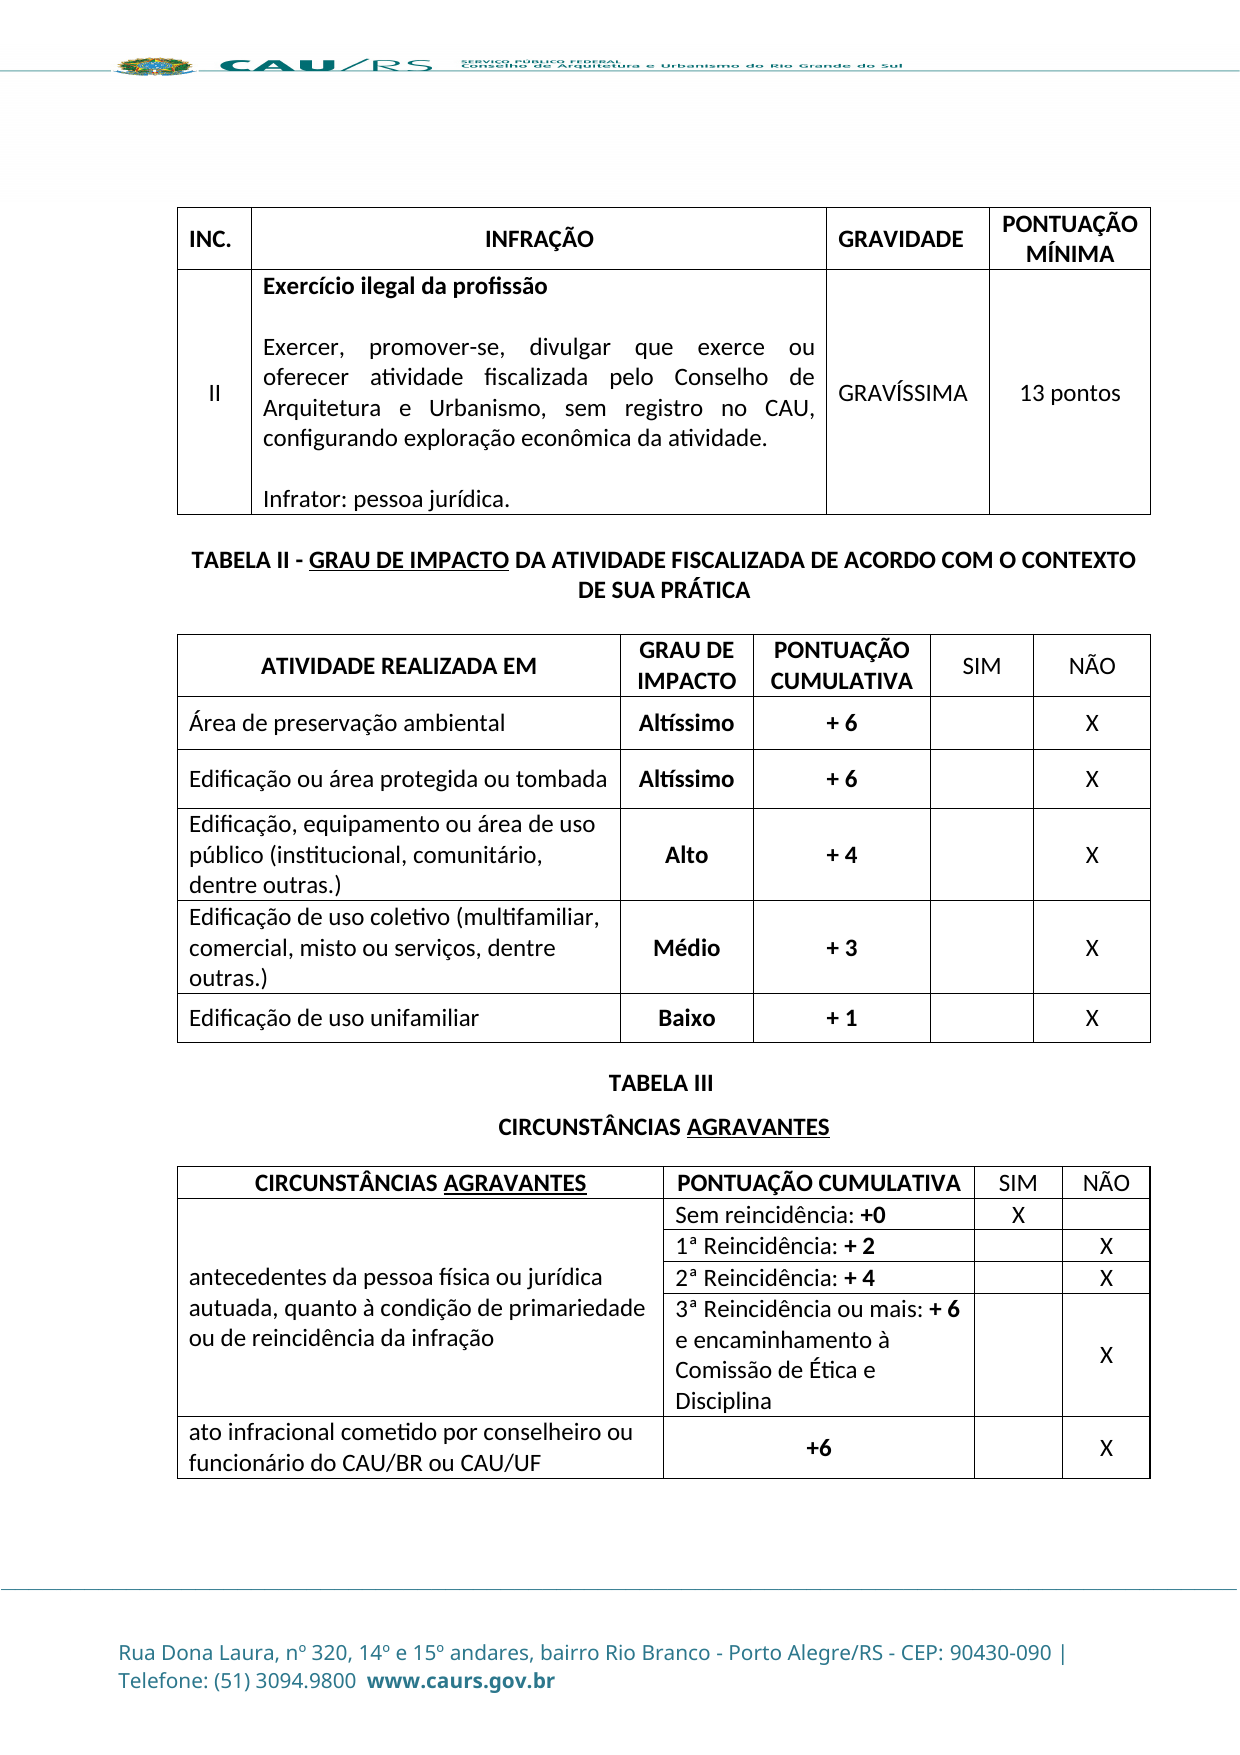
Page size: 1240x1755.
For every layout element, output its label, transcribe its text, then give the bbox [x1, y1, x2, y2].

table_header NÃO [1063, 1167, 1149, 1198]
table_cell Médio [621, 901, 753, 993]
table_cell GRAVÍSSIMA [827, 270, 989, 514]
table_cell Edificação de uso coletivo (multifamiliar, comercial, misto ou serviços, dentre outras.) [178, 901, 620, 993]
text TABELA II - GRAU DE IMPACTO DA ATIVIDADE FISCALIZADA DE ACORDO COM O CONTEXTO DE SUA PRÁTICA [177, 544, 1151, 605]
table_cell [975, 1417, 1062, 1478]
table_cell X [1034, 809, 1150, 900]
table_cell II [178, 270, 251, 514]
table_cell X [1063, 1262, 1149, 1292]
table_cell X [1034, 901, 1150, 993]
table_cell + 6 [754, 750, 930, 808]
table_cell + 1 [754, 994, 930, 1042]
table_cell 1ª Reincidência: + 2 [664, 1230, 974, 1261]
table_cell + 6 [754, 697, 930, 749]
table_cell Área de preservação ambiental [178, 697, 620, 749]
table_cell X [1034, 750, 1150, 808]
table_header SIM [931, 635, 1033, 696]
table_cell + 3 [754, 901, 930, 993]
table_cell Altíssimo [621, 697, 753, 749]
table_cell X [1034, 697, 1150, 749]
table_cell [931, 697, 1033, 749]
table_cell Edificação, equipamento ou área de uso público (institucional, comunitário, dentre outras.) [178, 809, 620, 900]
table_cell Baixo [621, 994, 753, 1042]
table_cell Edificação ou área protegida ou tombada [178, 750, 620, 808]
table_cell Exercício ilegal da profissão Exercer, promover-se, divulgar que exerce ou oferecer atividade fiscalizada pelo Conselho de Arquitetura e Urbanismo, sem registro no CAU, configurando exploração econômica da atividade. Infrator: pessoa jurídica. [252, 270, 826, 514]
table_header INFRAÇÃO [252, 208, 826, 269]
table_cell [931, 994, 1033, 1042]
text CIRCUNSTÂNCIAS AGRAVANTES [177, 1111, 1151, 1141]
table_cell [975, 1262, 1062, 1292]
table_cell [931, 750, 1033, 808]
table_cell X [1063, 1230, 1149, 1261]
table_cell [975, 1294, 1062, 1416]
table_header SIM [975, 1167, 1062, 1198]
table_cell 3ª Reincidência ou mais: + 6 e encaminhamento à Comissão de Ética e Disciplina [664, 1294, 974, 1416]
table_cell Alto [621, 809, 753, 900]
table_header PONTUAÇÃO MÍNIMA [990, 208, 1150, 269]
table_header PONTUAÇÃO CUMULATIVA [664, 1167, 974, 1198]
table_cell [931, 901, 1033, 993]
table_cell Edificação de uso unifamiliar [178, 994, 620, 1042]
table_cell 2ª Reincidência: + 4 [664, 1262, 974, 1292]
table_cell [1063, 1199, 1149, 1229]
table_cell ato infracional cometido por conselheiro ou funcionário do CAU/BR ou CAU/UF [178, 1417, 663, 1478]
table_header PONTUAÇÃO CUMULATIVA [754, 635, 930, 696]
table_cell Altíssimo [621, 750, 753, 808]
text TABELA III [177, 1068, 1151, 1098]
table_header INC. [178, 208, 251, 269]
table_cell 13 pontos [990, 270, 1150, 514]
table_cell X [1063, 1294, 1149, 1416]
table_cell X [975, 1199, 1062, 1229]
table_header GRAU DE IMPACTO [621, 635, 753, 696]
table_cell antecedentes da pessoa física ou jurídica autuada, quanto à condição de primariedade ou de reincidência da infração [178, 1199, 663, 1416]
table_cell [931, 809, 1033, 900]
table_cell X [1063, 1417, 1149, 1478]
table_header ATIVIDADE REALIZADA EM [178, 635, 620, 696]
table_header NÃO [1034, 635, 1150, 696]
table_cell +6 [664, 1417, 974, 1478]
table_cell [975, 1230, 1062, 1261]
table_header GRAVIDADE [827, 208, 989, 269]
table_cell Sem reincidência: +0 [664, 1199, 974, 1229]
table_cell X [1034, 994, 1150, 1042]
table_header CIRCUNSTÂNCIAS AGRAVANTES [178, 1167, 663, 1198]
table_cell + 4 [754, 809, 930, 900]
